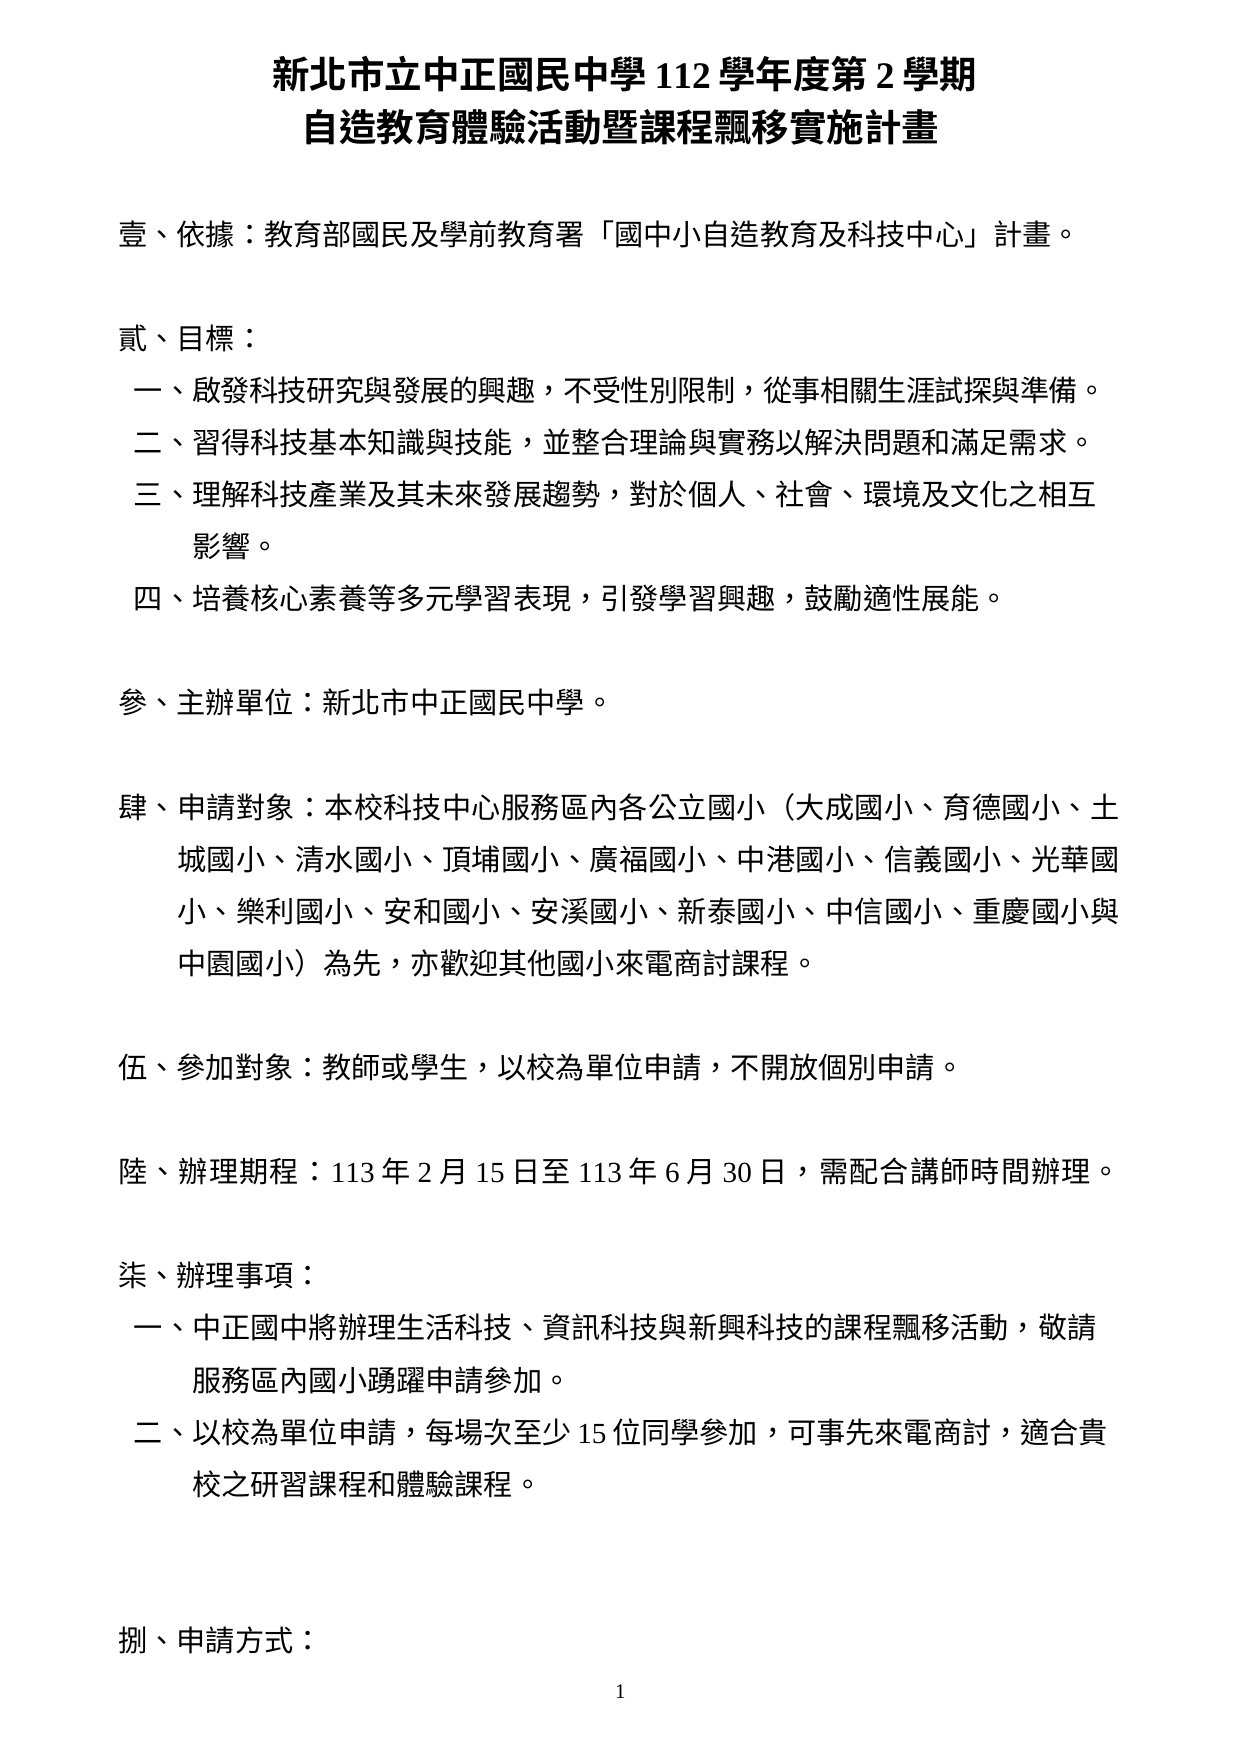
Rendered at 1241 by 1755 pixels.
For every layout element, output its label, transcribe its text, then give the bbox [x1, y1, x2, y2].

text 新北市立中正國民中學112學年度第2學期 [118, 47, 1122, 99]
text 肆、申請對象：本校科技中心服務區內各公立國小（大成國小、育德國小、土城國小、清水國小、頂埔國小、廣福國小、中港國小、信義國小、光華國小、樂利國小、安和國小、安溪國小、新泰國小、中信國小、重慶國小與中園國小）為先，亦歡迎其他國小來電商討課程。 [118, 776, 1122, 985]
text 自造教育體驗活動暨課程飄移實施計畫 [118, 99, 1122, 151]
text 二、以校為單位申請，每場次至少15位同學參加，可事先來電商討，適合貴校之研習課程和體驗課程。 [134, 1401, 1122, 1558]
text 一、中正國中將辦理生活科技、資訊科技與新興科技的課程飄移活動，敬請服務區內國小踴躍申請參加。 [134, 1297, 1122, 1401]
text 四、培養核心素養等多元學習表現，引發學習興趣，鼓勵適性展能。 [134, 568, 1122, 672]
text 二、習得科技基本知識與技能，並整合理論與實務以解決問題和滿足需求。 [134, 412, 1122, 464]
text 參、主辦單位：新北市中正國民中學。 [118, 672, 1122, 776]
text 三、理解科技產業及其未來發展趨勢，對於個人、社會、環境及文化之相互影響。 [134, 464, 1122, 568]
text 伍、參加對象：教師或學生，以校為單位申請，不開放個別申請。 [118, 1037, 1122, 1141]
text 一、啟發科技研究與發展的興趣，不受性別限制，從事相關生涯試探與準備。 [134, 360, 1122, 412]
text 柒、辦理事項： [118, 1245, 1122, 1297]
text 陸、辦理期程：113年2月15日至113年6月30日，需配合講師時間辦理。 [118, 1141, 1122, 1245]
text 貳、目標： [118, 308, 1122, 360]
text 捌、申請方式： [118, 1610, 1122, 1662]
text 壹、依據：教育部國民及學前教育署「國中小自造教育及科技中心」計畫。 [118, 151, 1122, 256]
